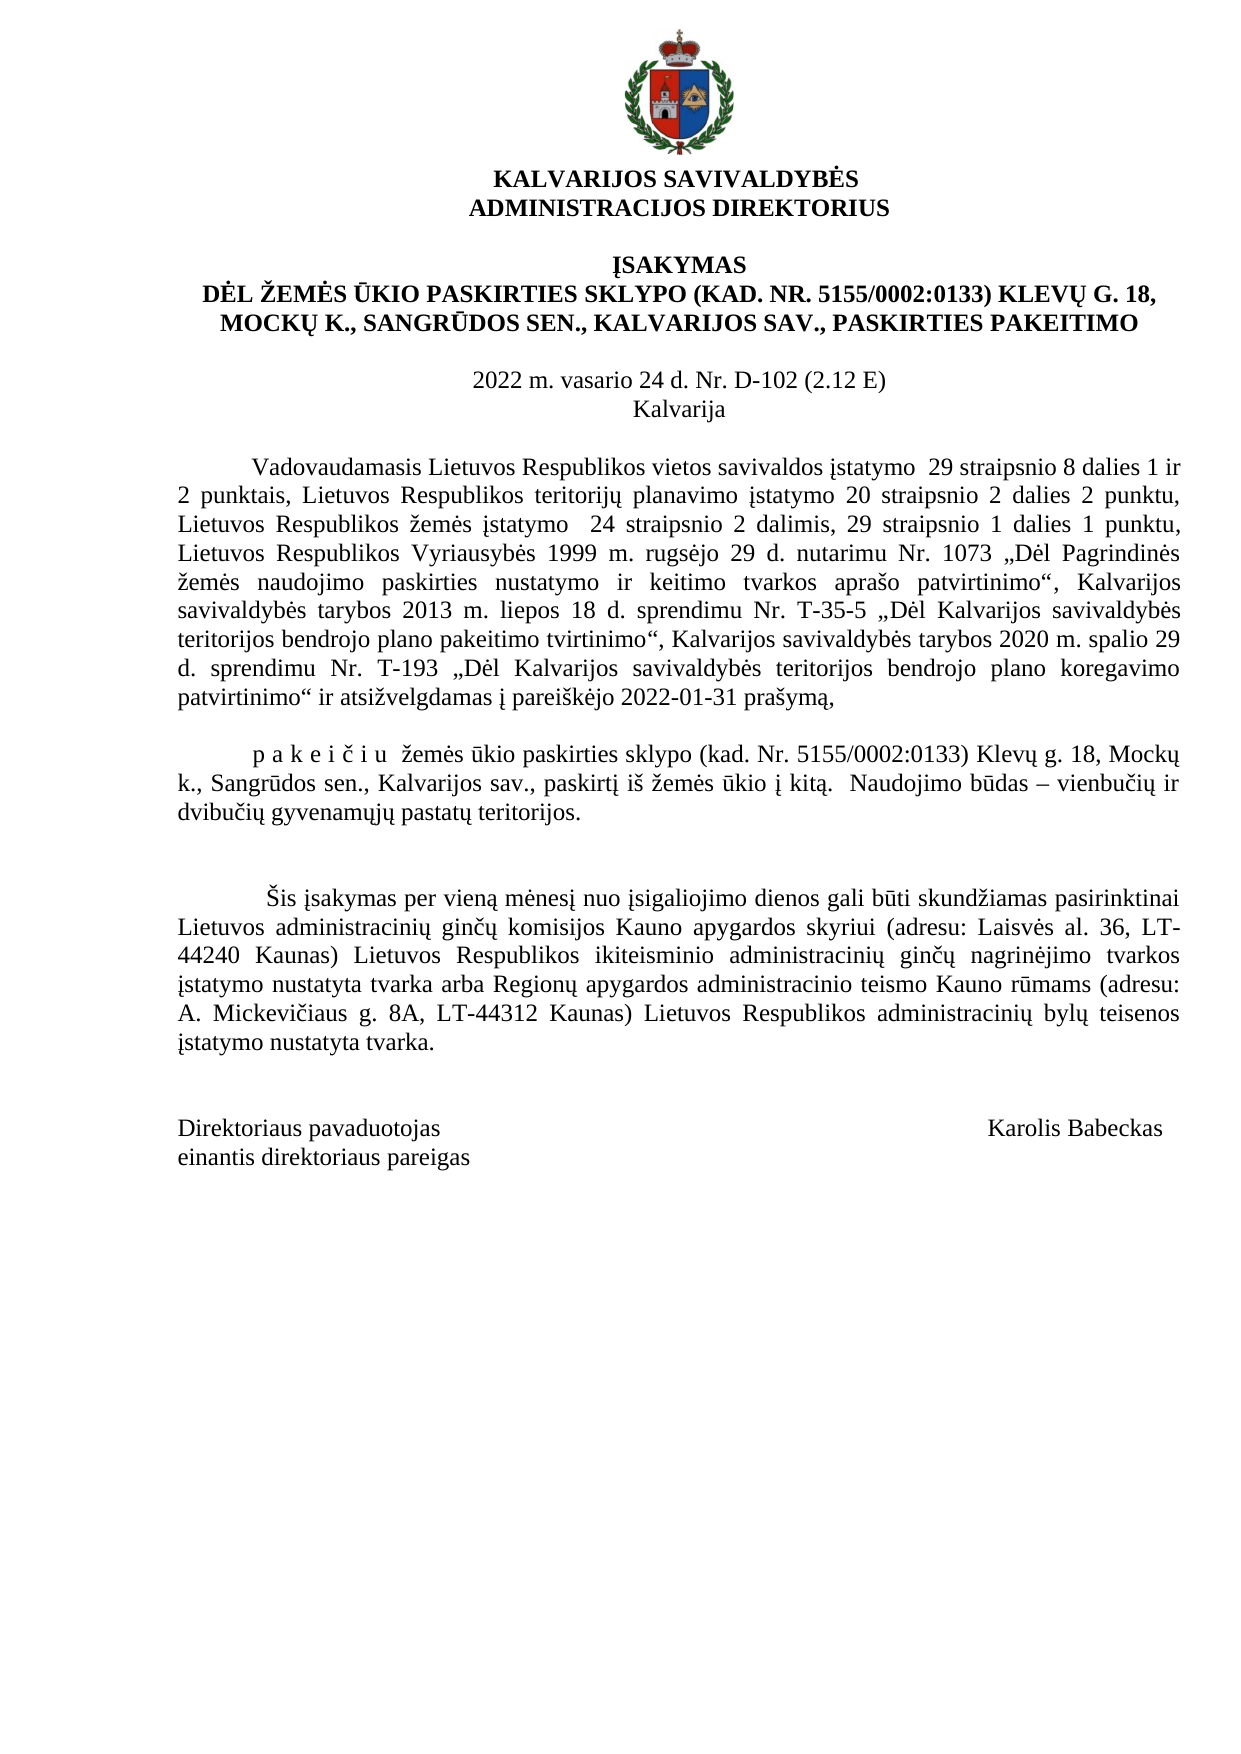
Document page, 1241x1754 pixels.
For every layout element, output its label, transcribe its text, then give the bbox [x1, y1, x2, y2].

text Šis įsakymas per vieną mėnesį nuo įsigaliojimo dienos gali būti skundžiamas pasirinktinai Lietuvos administracinių ginčų komisijos Kauno apygardos skyriui (adresu: Laisvės al. 36, LT-44240 Kaunas) Lietuvos Respublikos ikiteisminio administracinių ginčų nagrinėjimo tvarkos įstatymo nustatyta tvarka arba Regionų apygardos administracinio teismo Kauno rūmams (adresu: A. Mickevičiaus g. 8A, LT-44312 Kaunas) Lietuvos Respublikos administracinių bylų teisenos įstatymo nustatyta tvarka. [177, 883, 1181, 1055]
text Vadovaudamasis Lietuvos Respublikos vietos savivaldos įstatymo 29 straipsnio 8 dalies 1 ir 2 punktais, Lietuvos Respublikos teritorijų planavimo įstatymo 20 straipsnio 2 dalies 2 punktu, Lietuvos Respublikos žemės įstatymo 24 straipsnio 2 dalimis, 29 straipsnio 1 dalies 1 punktu, Lietuvos Respublikos Vyriausybės 1999 m. rugsėjo 29 d. nutarimu Nr. 1073 „Dėl Pagrindinės žemės naudojimo paskirties nustatymo ir keitimo tvarkos aprašo patvirtinimo“, Kalvarijos savivaldybės tarybos 2013 m. liepos 18 d. sprendimu Nr. T-35-5 „Dėl Kalvarijos savivaldybės teritorijos bendrojo plano pakeitimo tvirtinimo“, Kalvarijos savivaldybės tarybos 2020 m. spalio 29 d. sprendimu Nr. T-193 „Dėl Kalvarijos savivaldybės teritorijos bendrojo plano koregavimo patvirtinimo“ ir atsižvelgdamas į pareiškėjo 2022-01-31 prašymą, [177, 452, 1181, 710]
text Direktoriaus pavaduotojas Karolis Babeckas [177, 1113, 1181, 1142]
subtitle ĮSAKYMAS [177, 250, 1181, 279]
text ADMINISTRACIJOS DIREKTORIUS [177, 193, 1181, 222]
text einantis direktoriaus pareigas [177, 1142, 1181, 1170]
text KALVARIJOS SAVIVALDYBĖS [177, 164, 1181, 193]
subtitle DĖL ŽEMĖS ŪKIO paskirties SKLYPO (KAD. NR. 5155/0002:0133) KLEVŲ G. 18, MOCKŲ K., SANGRŪDOS SEN., KALVARIJOS SAV., PASKIRTIES PAKEITIMO [177, 279, 1181, 337]
text p a k e i č i u žemės ūkio paskirties sklypo (kad. Nr. 5155/0002:0133) Klevų g. 18, Mockų k., Sangrūdos sen., Kalvarijos sav., paskirtį iš žemės ūkio į kitą. Naudojimo būdas – vienbučių ir dvibučių gyvenamųjų pastatų teritorijos. [177, 739, 1181, 825]
text 2022 m. vasario 24 d. Nr. D-102 (2.12 E) [177, 365, 1181, 394]
text Kalvarija [177, 394, 1181, 423]
